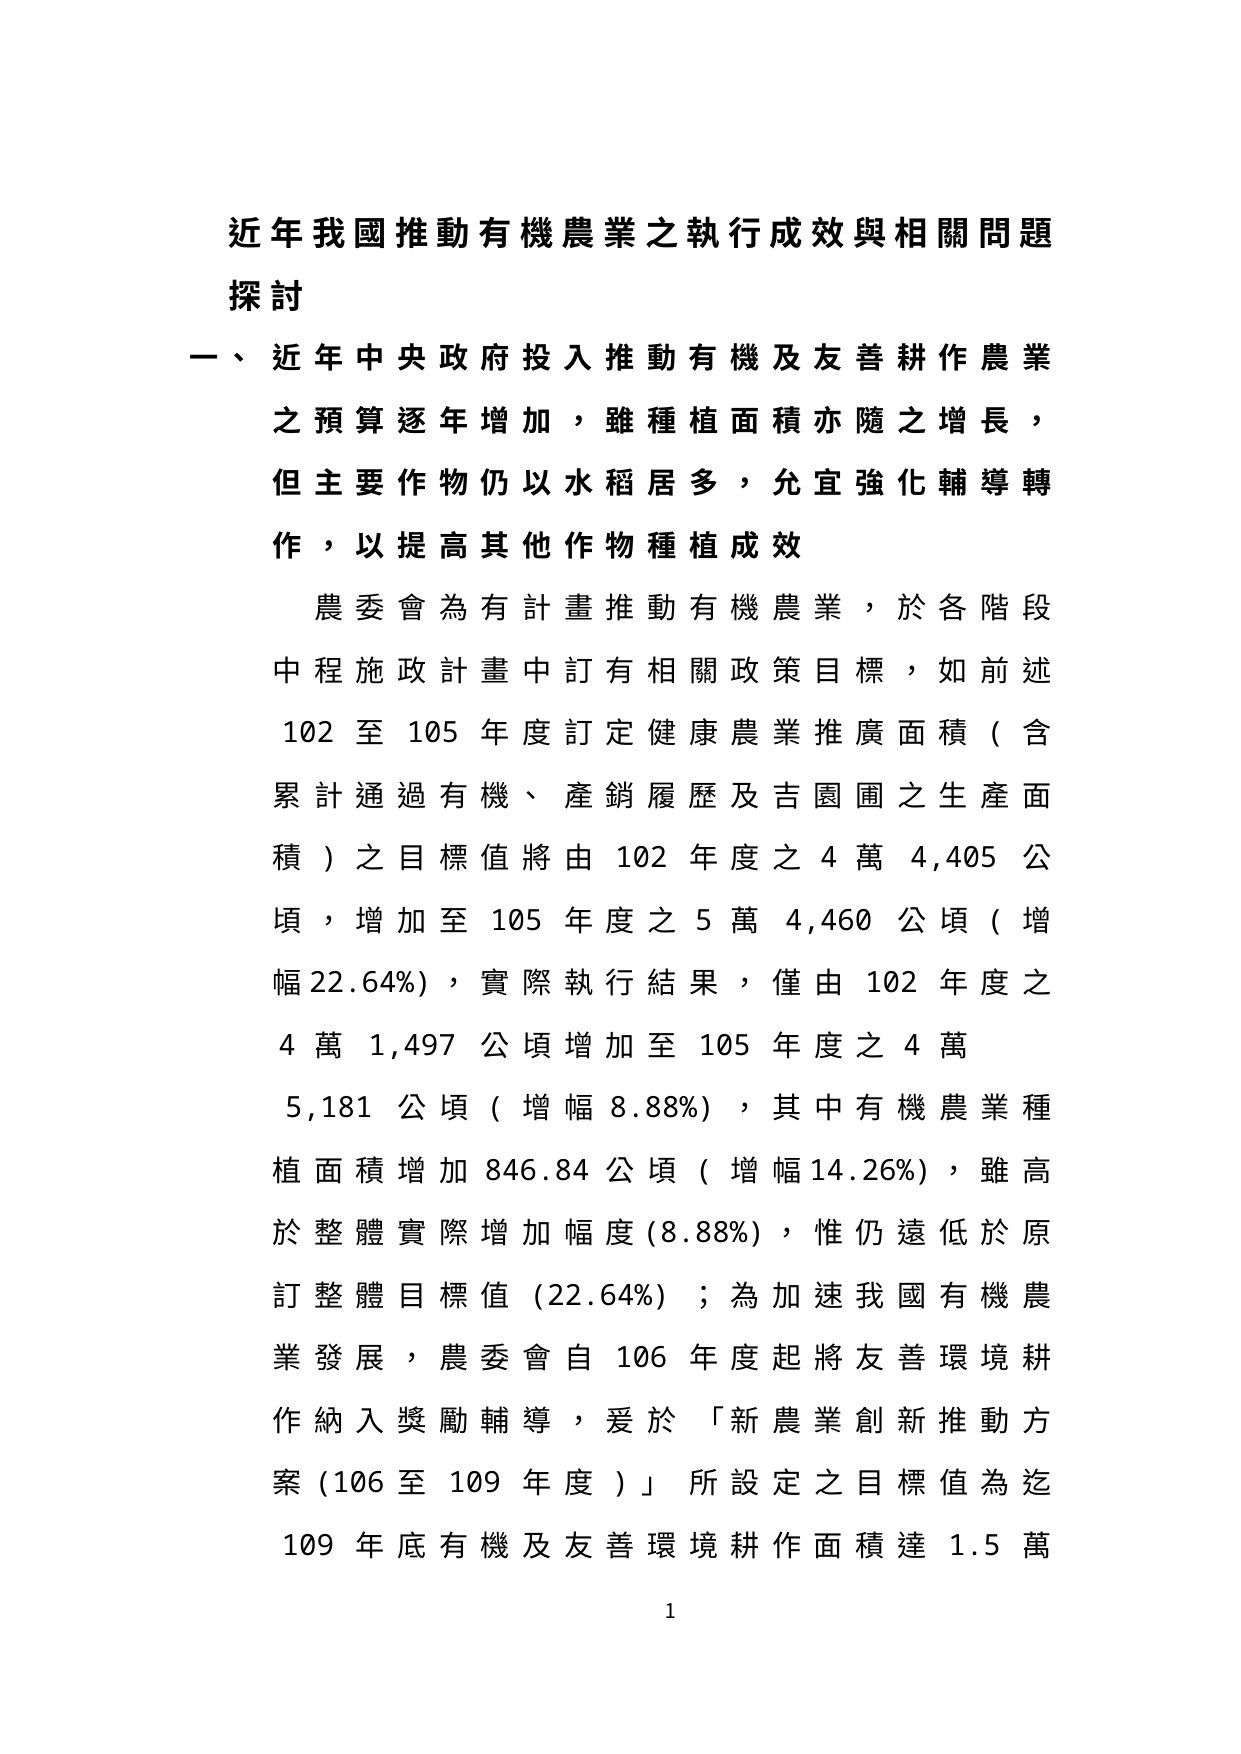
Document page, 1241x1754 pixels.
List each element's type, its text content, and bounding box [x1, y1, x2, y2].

text 一、近年中央政府投入推動有機及友善耕作農業之預算逐年增加，雖種植面積亦隨之增長，但主要作物仍以水稻居多，允宜強化輔導轉作，以提高其他作物種植成效 [183, 314, 1058, 564]
text 近年我國推動有機農業之執行成效與相關問題探討 [183, 189, 1058, 314]
text 農委會為有計畫推動有機農業，於各階段中程施政計畫中訂有相關政策目標，如前述102至105年度訂定健康農業推廣面積(含累計通過有機、產銷履歷及吉園圃之生產面積)之目標值將由102年度之4萬4,405公頃，增加至105年度之5萬4,460公頃(增幅22.64%)，實際執行結果，僅由102年度之4萬1,497公頃增加至105年度之4萬5,181公頃(增幅8.88%)，其中有機農業種植面積增加846.84公頃(增幅14.26%)，雖高於整體實際增加幅度(8.88%)，惟仍遠低於原訂整體目標值(22.64%)；為加速我國有機農業發展，農委會自106年度起將友善環境耕作納入獎勵輔導，爰於「新農業創新推動方案(106至109年度)」所設定之目標值為迄109年底有機及友善環境耕作面積達1.5萬公頃，而依農委會公布之資料，109年4月底止已達1萬4,188.50公頃(含有機種植9,777.50公頃、友善環境耕作4,411公頃)，達成率已逾9成，惟就近4年實際投入經費及增加面積以觀，整體種植面積隨投入經費雖逐年擴增，然增加面積仍以花東地區為主且種植作物以稻米居多，又108年度有機種植增加面積為近4年次低，推廣成效尚待強化，說明如下： [242, 564, 1058, 1564]
